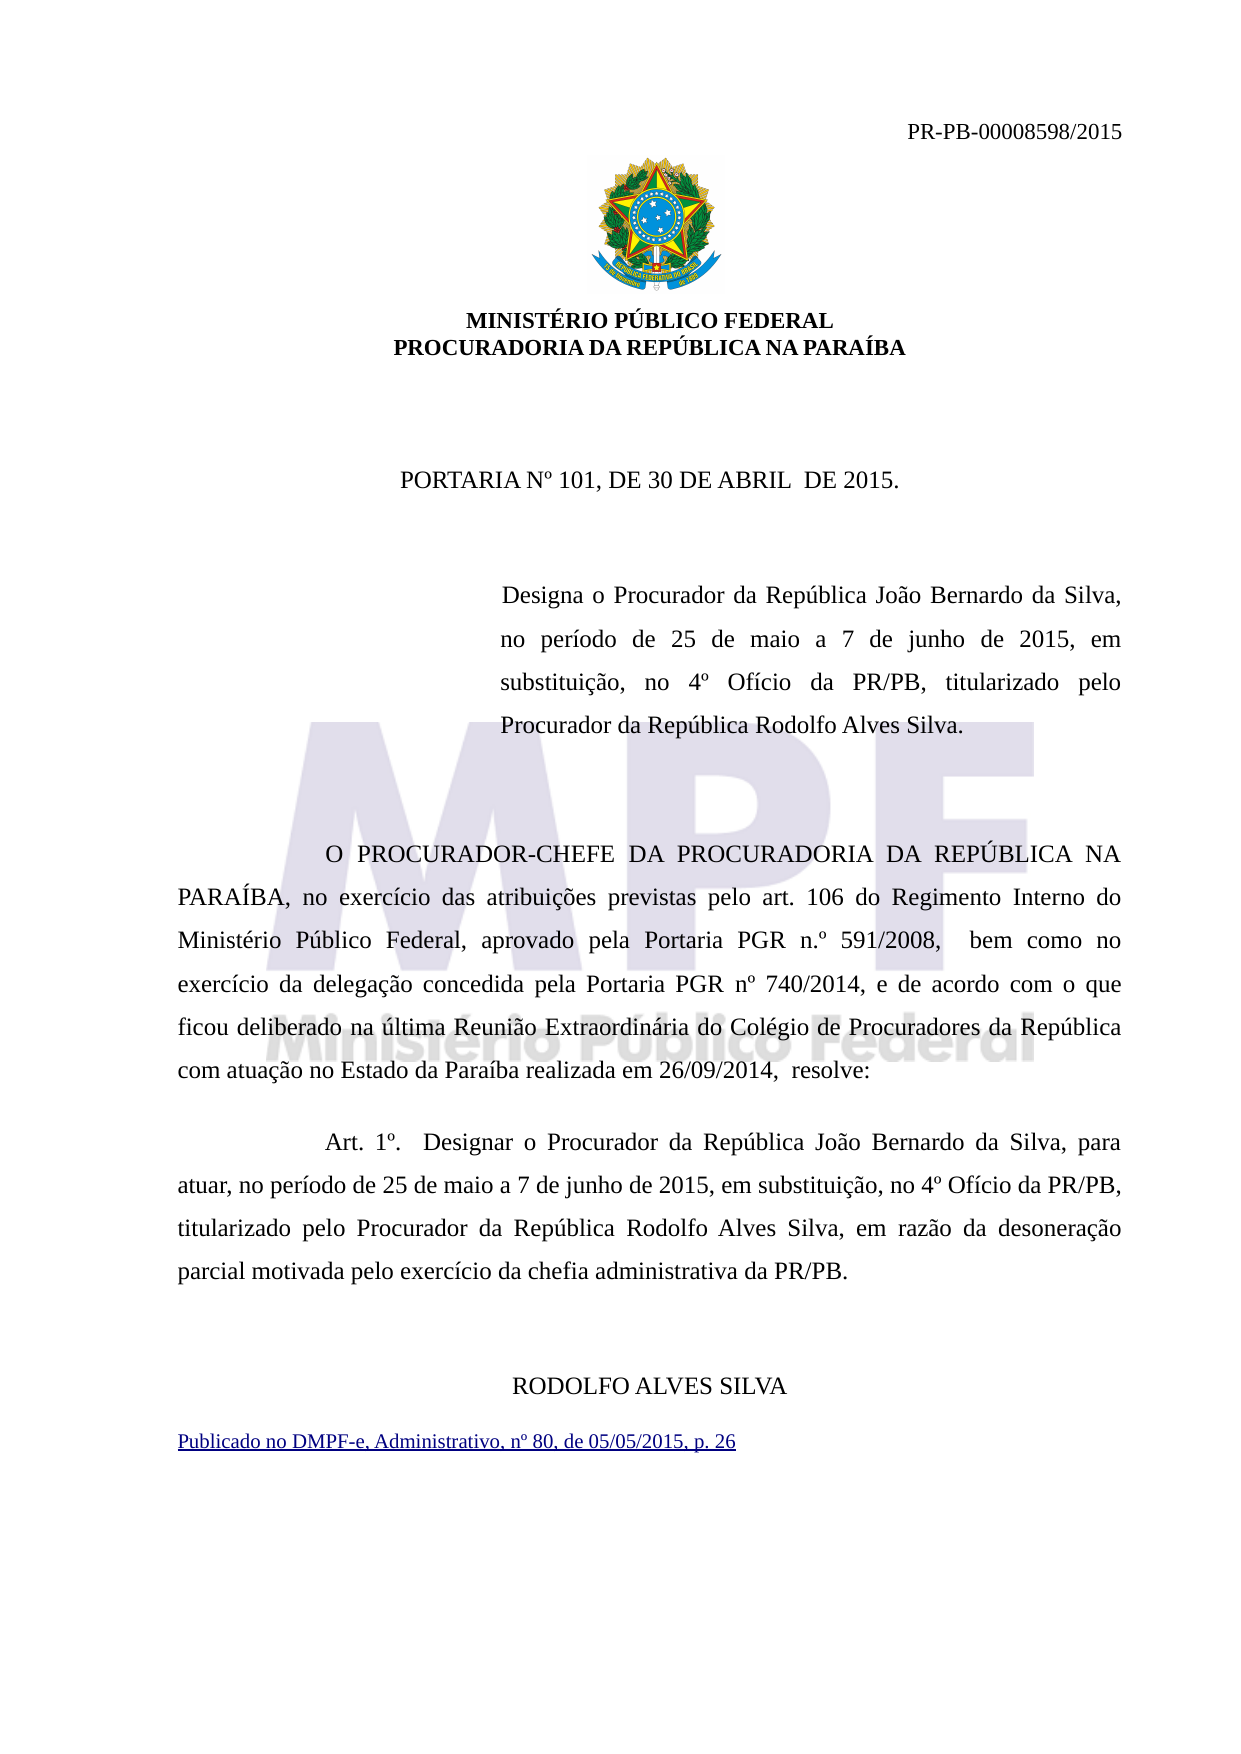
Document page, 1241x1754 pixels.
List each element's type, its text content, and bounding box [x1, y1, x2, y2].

text O PROCURADOR-CHEFE DA PROCURADORIA DA REPÚBLICA NA PARAÍBA, no exercício das atribuições previstas pelo art. 106 do Regimento Interno do Ministério Público Federal, aprovado pela Portaria PGR n.º 591/2008, bem como no exercício da delegação concedida pela Portaria PGR nº 740/2014, e de acordo com o que ficou deliberado na última Reunião Extraordinária do Colégio de Procuradores da República com atuação no Estado da Paraíba realizada em 26/09/2014, resolve: [177, 839, 1122, 1084]
text RODOLFO ALVES SILVA [177, 1371, 1122, 1400]
text PORTARIA Nº 101, DE 30 DE ABRIL DE 2015. [177, 466, 1122, 494]
text Art. 1º. Designar o Procurador da República João Bernardo da Silva, para atuar, no período de 25 de maio a 7 de junho de 2015, em substituição, no 4º Ofício da PR/PB, titularizado pelo Procurador da República Rodolfo Alves Silva, em razão da desoneração parcial motivada pelo exercício da chefia administrativa da PR/PB. [177, 1127, 1122, 1285]
text Publicado no DMPF-e, Administrativo, nº 80, de 05/05/2015, p. 26 [177, 1429, 1122, 1453]
picture [266, 722, 1034, 839]
picture [587, 155, 726, 294]
text PR-PB-00008598/2015 [177, 118, 1122, 144]
text PROCURADORIA DA REPÚBLICA NA PARAÍBA [177, 334, 1122, 360]
text Designa o Procurador da República João Bernardo da Silva, no período de 25 de maio a 7 de junho de 2015, em substituição, no 4º Ofício da PR/PB, titularizado pelo Procurador da República Rodolfo Alves Silva. [500, 581, 1122, 739]
text MINISTÉRIO PÚBLICO FEDERAL [177, 307, 1122, 334]
